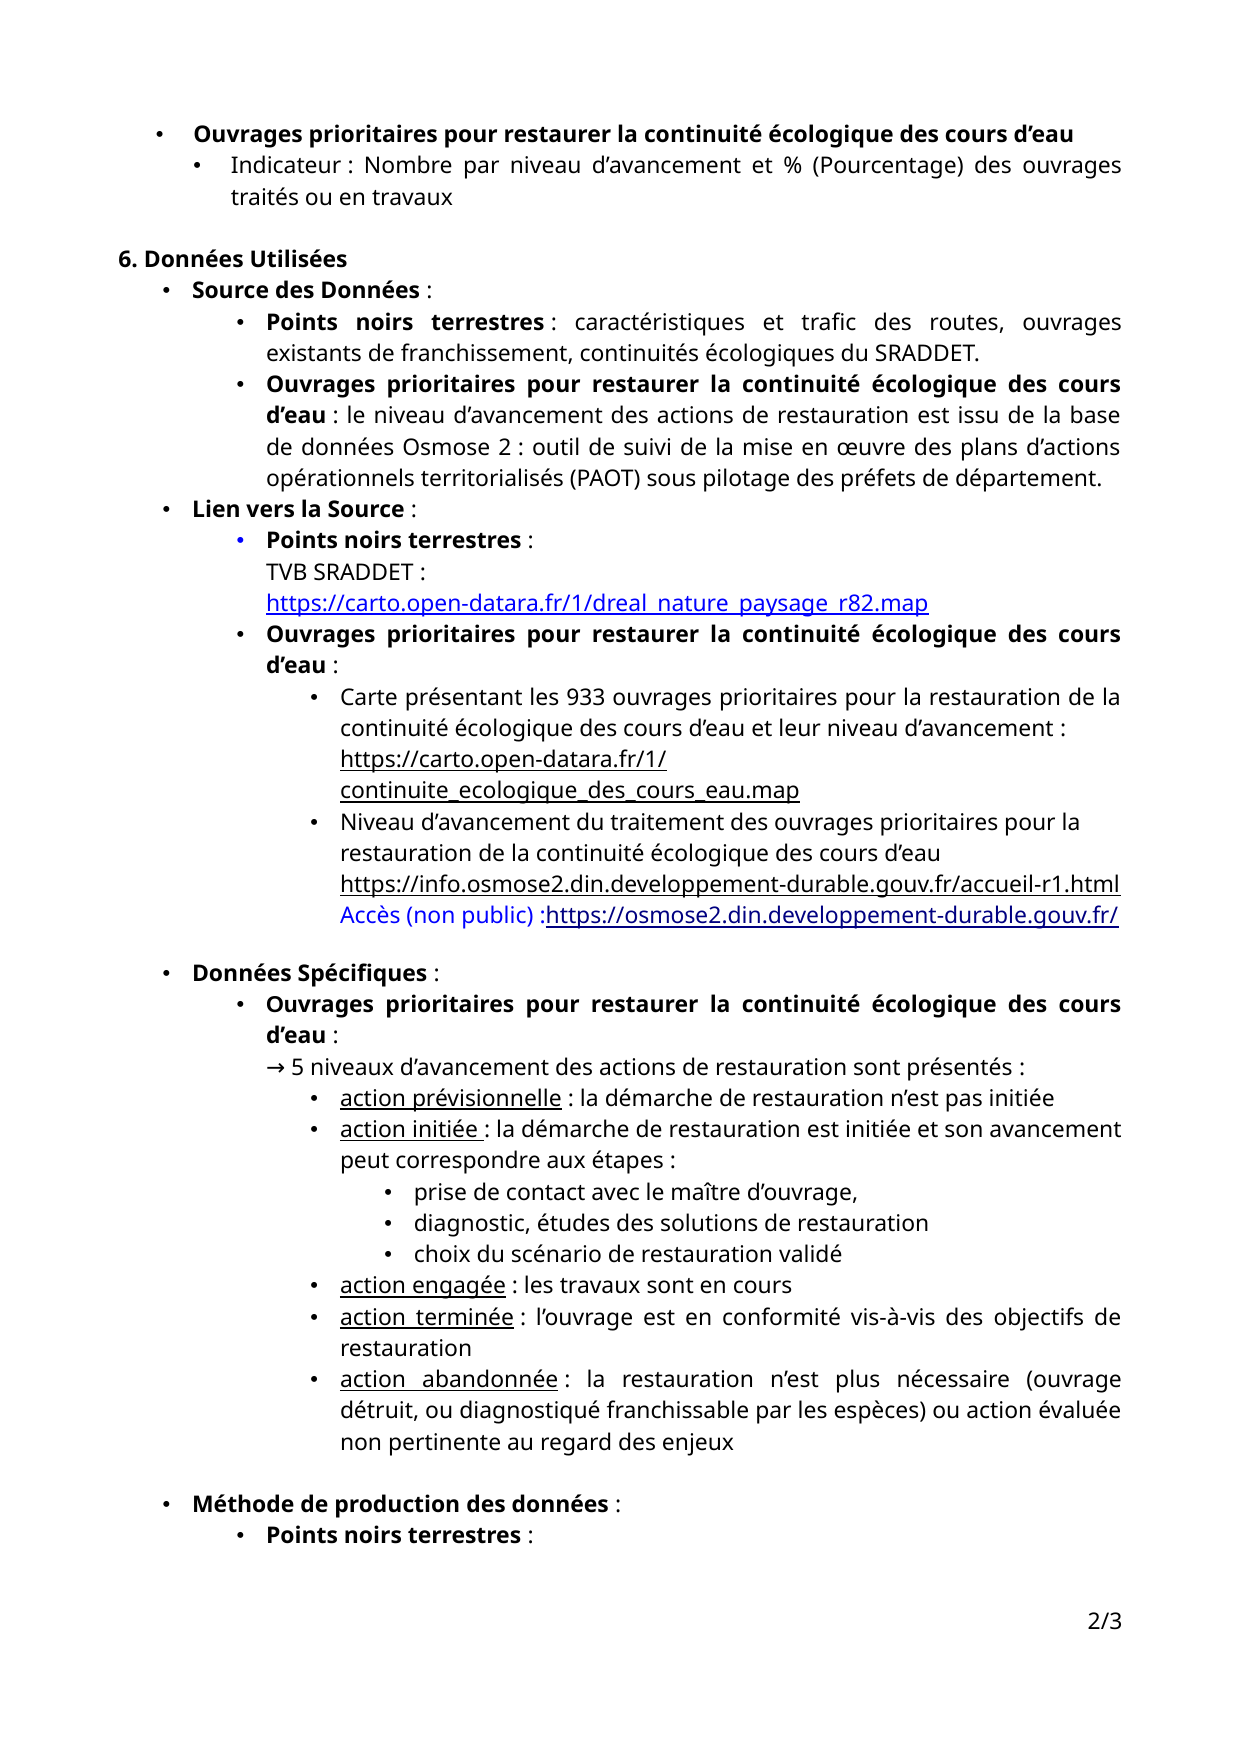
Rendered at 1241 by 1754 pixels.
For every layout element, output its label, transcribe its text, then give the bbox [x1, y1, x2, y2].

list Données Spécifiques : [162, 957, 1122, 988]
list https://carto.open-datara.fr/1/continuite_ecologique_des_cours_eau.map [310, 743, 1122, 806]
list action abandonnée : la restauration n’est plus nécessaire (ouvrage détruit, ou diagnostiqué franchissable par les espèces) ou action évaluée non pertinente au regard des enjeux [310, 1363, 1122, 1457]
list Points noirs terrestres : TVB SRADDET : https://carto.open-datara.fr/1/dreal_nature_paysage_r82.map [236, 524, 1122, 618]
list choix du scénario de restauration validé [384, 1238, 1122, 1269]
list Carte présentant les 933 ouvrages prioritaires pour la restauration de la continuité écologique des cours d’eau et leur niveau d’avancement : [310, 681, 1122, 743]
list Ouvrages prioritaires pour restaurer la continuité écologique des cours d’eau [156, 118, 1122, 149]
list Lien vers la Source : [162, 493, 1122, 524]
list diagnostic, études des solutions de restauration [384, 1207, 1122, 1238]
list action prévisionnelle : la démarche de restauration n’est pas initiée [310, 1082, 1122, 1113]
list Méthode de production des données : [162, 1488, 1122, 1519]
list → 5 niveaux d’avancement des actions de restauration sont présentés : [236, 1051, 1122, 1082]
list Ouvrages prioritaires pour restaurer la continuité écologique des cours d’eau : le niveau d’avancement des actions de restauration est issu de la base de données Osmose 2 : outil de suivi de la mise en œuvre des plans d’actions opérationnels territorialisés (PAOT) sous pilotage des préfets de département. [236, 368, 1122, 493]
list Indicateur : Nombre par niveau d’avancement et % (Pourcentage) des ouvrages traités ou en travaux [193, 149, 1122, 212]
subtitle 6. Données Utilisées [118, 243, 1122, 274]
list Ouvrages prioritaires pour restaurer la continuité écologique des cours d’eau : [236, 618, 1122, 681]
list Source des Données : [162, 274, 1122, 306]
list action terminée : l’ouvrage est en conformité vis-à-vis des objectifs de restauration [310, 1301, 1122, 1363]
list Points noirs terrestres : caractéristiques et trafic des routes, ouvrages existants de franchissement, continuités écologiques du SRADDET. [236, 306, 1122, 368]
list Niveau d’avancement du traitement des ouvrages prioritaires pour la restauration de la continuité écologique des cours d’eau https://info.osmose2.din.developpement-durable.gouv.fr/accueil-r1.html [310, 806, 1122, 899]
list Accès (non public) :https://osmose2.din.developpement-durable.gouv.fr/ [310, 899, 1122, 931]
list Points noirs terrestres : [236, 1519, 1122, 1551]
list action initiée : la démarche de restauration est initiée et son avancement peut correspondre aux étapes : [310, 1113, 1122, 1176]
list prise de contact avec le maître d’ouvrage, [384, 1176, 1122, 1207]
list Ouvrages prioritaires pour restaurer la continuité écologique des cours d’eau : [236, 988, 1122, 1051]
list action engagée : les travaux sont en cours [310, 1269, 1122, 1301]
